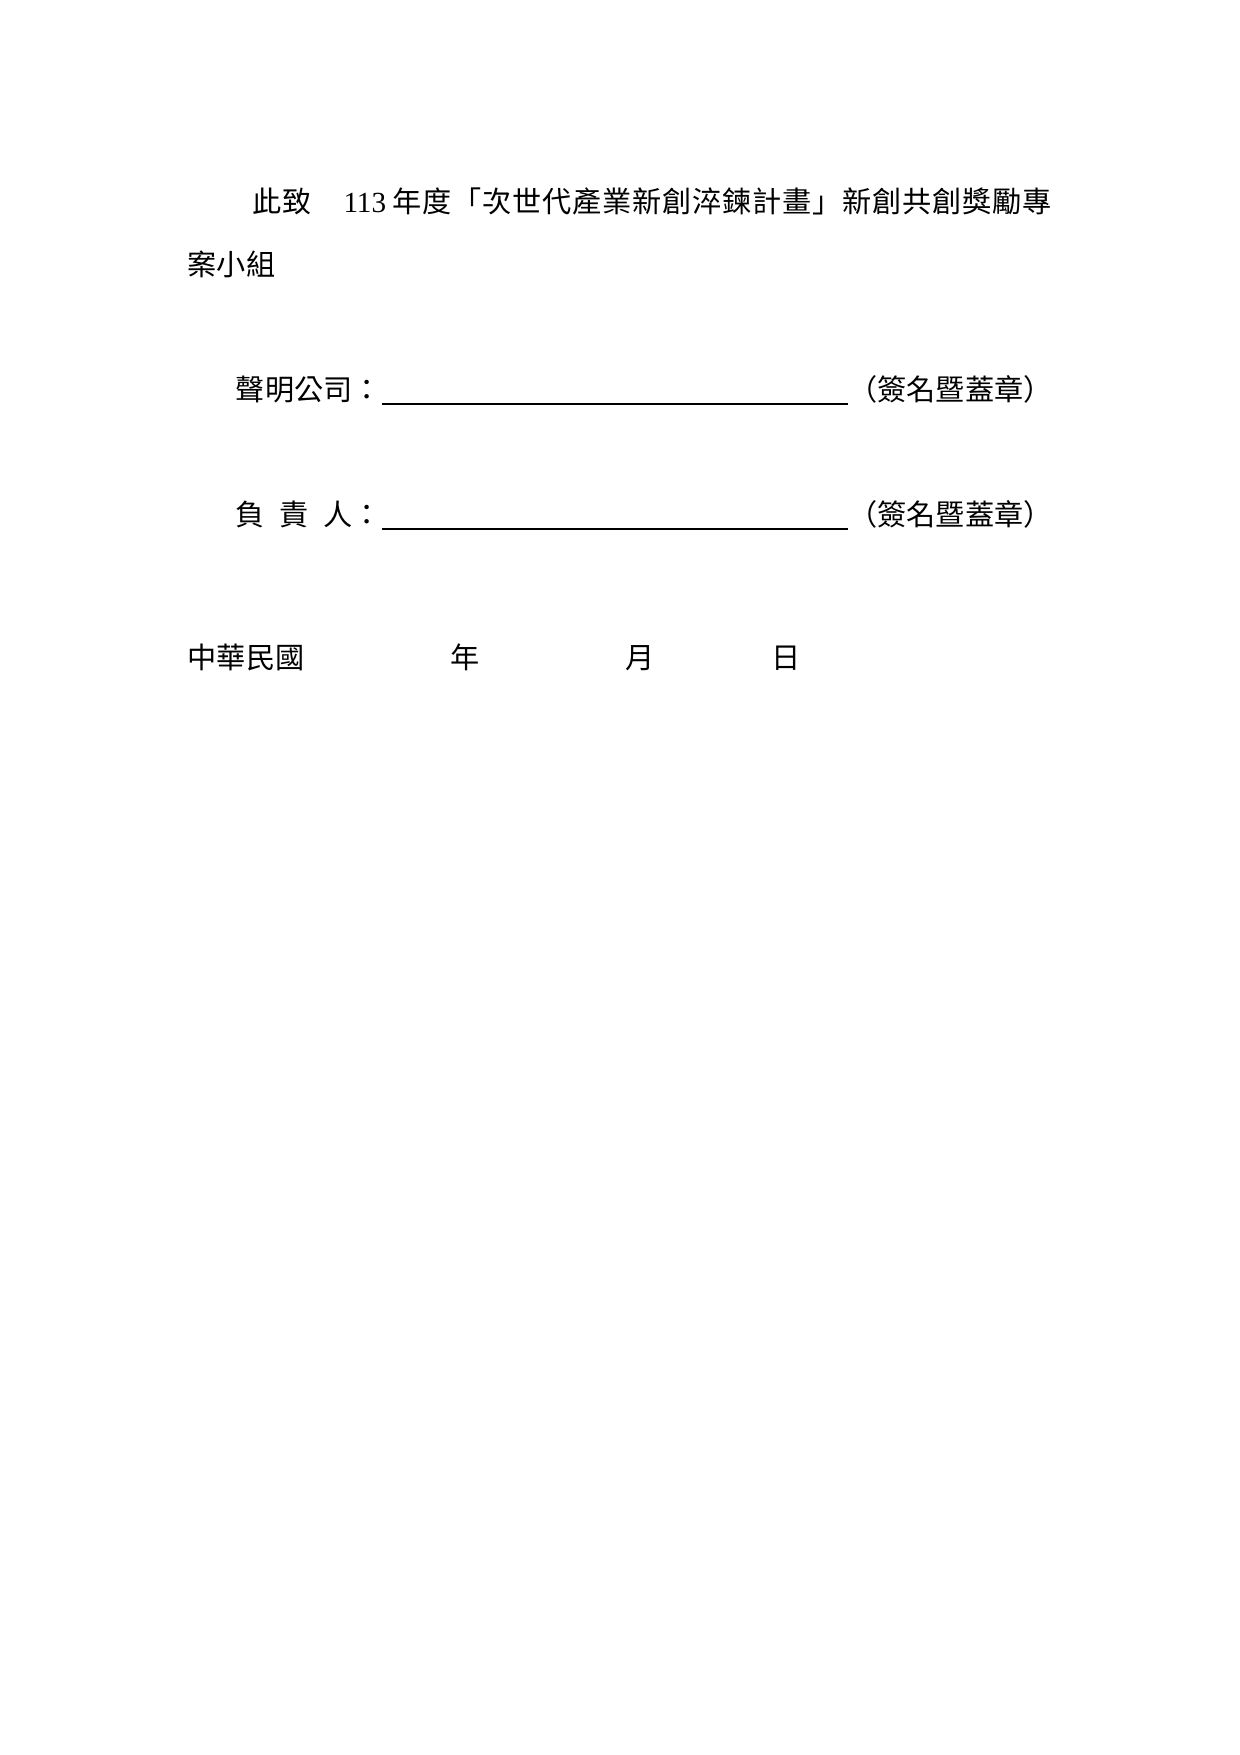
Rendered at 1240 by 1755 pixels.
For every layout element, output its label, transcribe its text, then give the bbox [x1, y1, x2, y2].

text 聲明公司： （簽名暨蓋章） [187, 346, 1052, 408]
text 中華民國 年 月 日 [187, 614, 1052, 677]
text 負 責 人： （簽名暨蓋章） [187, 471, 1052, 533]
text 此致 113年度「次世代產業新創淬鍊計畫」新創共創獎勵專案小組 [187, 158, 1052, 283]
